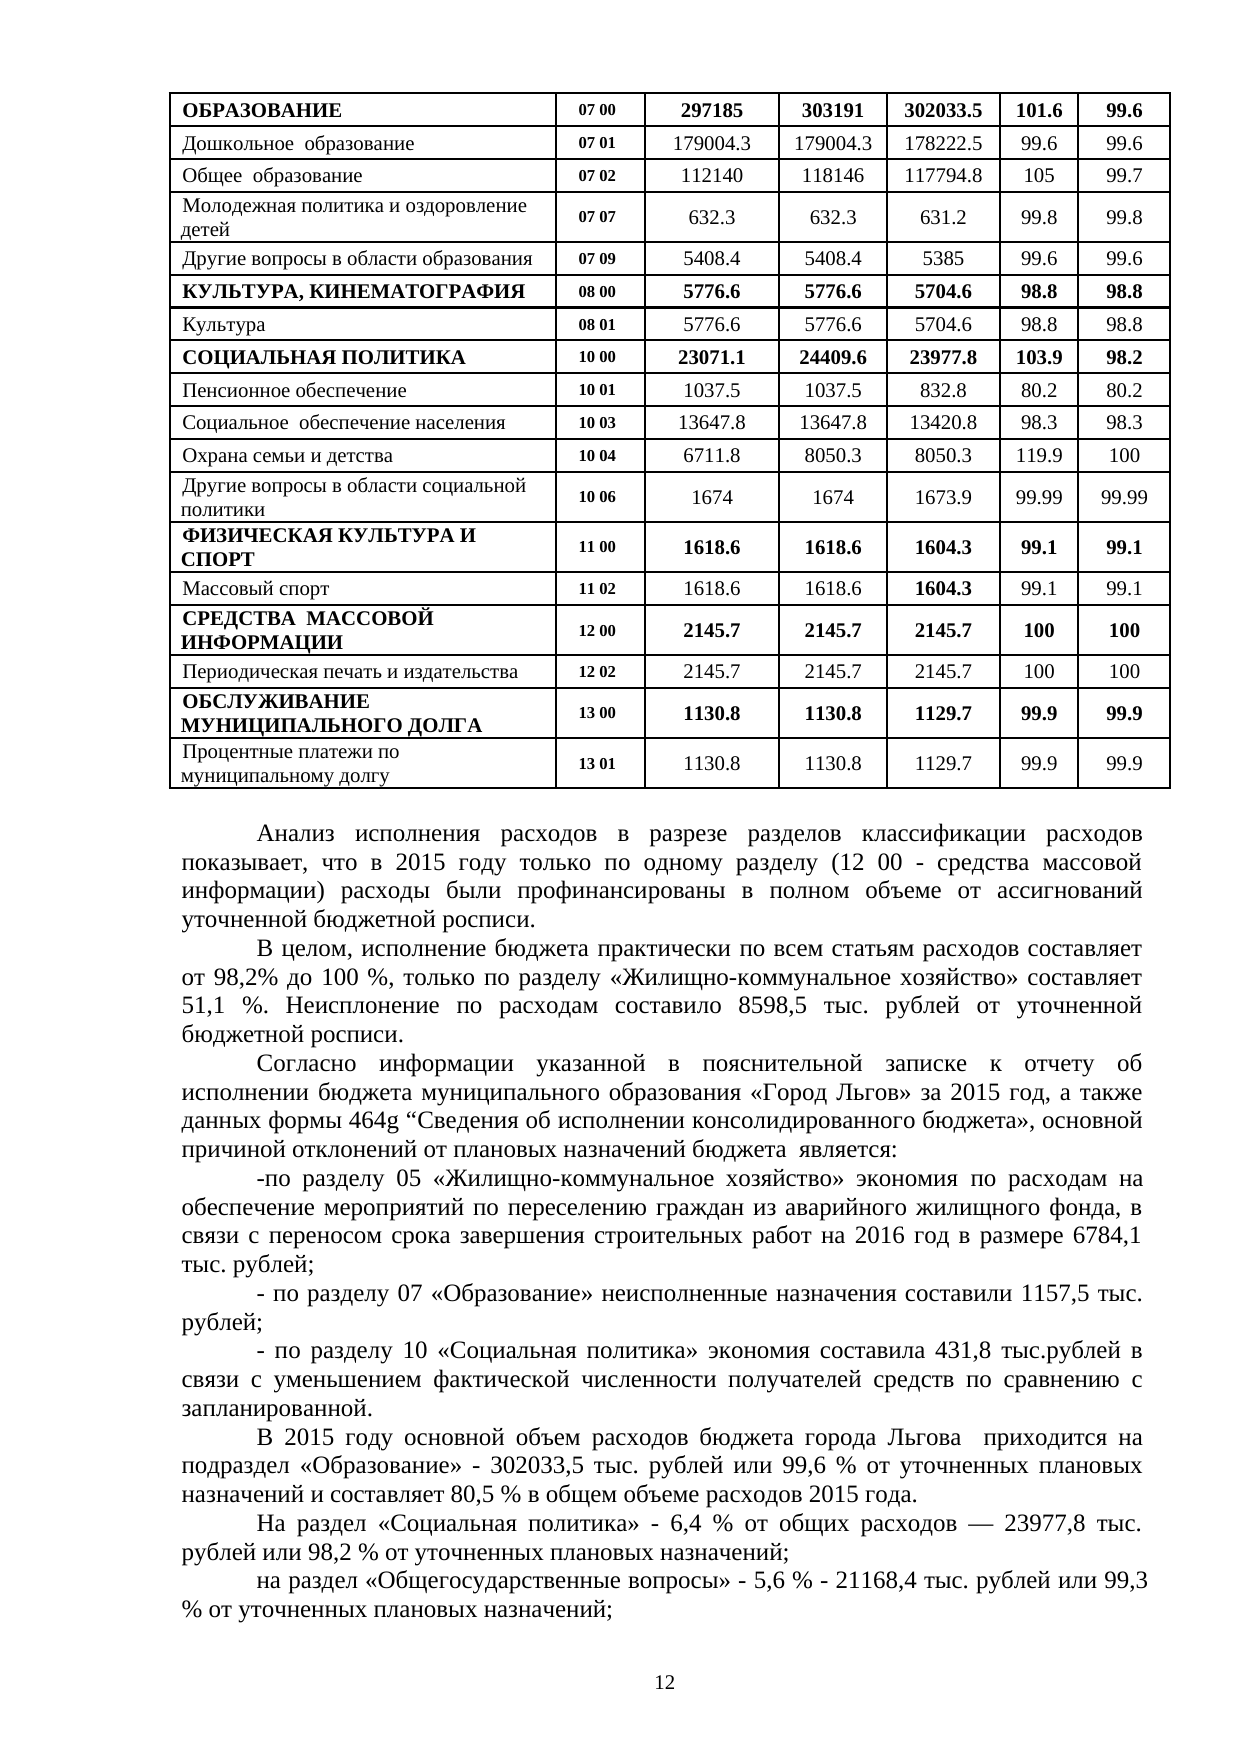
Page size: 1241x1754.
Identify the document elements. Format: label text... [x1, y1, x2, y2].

table_cell 100 [1079, 656, 1169, 687]
table_cell Дошкольное образование [171, 127, 555, 158]
table_cell 5704,6 [888, 276, 999, 306]
table_cell 1604,3 [888, 523, 999, 571]
table_cell 100 [1001, 606, 1077, 654]
table_cell 11 02 [557, 573, 644, 604]
table_cell 07 01 [557, 127, 644, 158]
table_cell 10 00 [557, 341, 644, 372]
table_cell 11 00 [557, 523, 644, 571]
table_cell 13 01 [557, 739, 644, 787]
table_cell 10 04 [557, 440, 644, 471]
table_cell 632,3 [780, 193, 886, 241]
table_cell 1130,8 [646, 689, 778, 737]
table_cell Общее образование [171, 160, 555, 191]
table_cell Социальное обеспечение населения [171, 407, 555, 438]
table_cell 99,7 [1079, 160, 1169, 191]
table_cell 1037,5 [646, 374, 778, 405]
table_cell СОЦИАЛЬНАЯ ПОЛИТИКА [171, 341, 555, 372]
table_cell 99,8 [1079, 193, 1169, 241]
table_cell 2145,7 [780, 656, 886, 687]
table_cell 1618,6 [646, 523, 778, 571]
text - по разделу 07 «Образование» неисполненные назначения составили 1157,5 тыс. рублей; [181, 1278, 1143, 1336]
table_cell 98,8 [1001, 276, 1077, 306]
table_cell КУЛЬТУРА, КИНЕМАТОГРАФИЯ [171, 276, 555, 306]
table_cell 12 00 [557, 606, 644, 654]
table_cell 99,9 [1079, 739, 1169, 787]
table_cell 100 [1079, 440, 1169, 471]
table_cell 98,8 [1079, 276, 1169, 306]
table_cell 100 [1079, 606, 1169, 654]
table_cell 13 00 [557, 689, 644, 737]
table_cell 07 02 [557, 160, 644, 191]
table_cell 5408,4 [780, 243, 886, 274]
table_cell 8050,3 [888, 440, 999, 471]
table_cell 103,9 [1001, 341, 1077, 372]
text В целом, исполнение бюджета практически по всем статьям расходов составляет от 98,2% до 100 %, только по разделу «Жилищно-коммунальное хозяйство» составляет 51,1 %. Неисплонение по расходам составило 8598,5 тыс. рублей от уточненной бюджетной росписи. [181, 933, 1143, 1048]
table_cell 112140 [646, 160, 778, 191]
table_cell 98,3 [1079, 407, 1169, 438]
table_cell 98,3 [1001, 407, 1077, 438]
table_cell 99,1 [1001, 573, 1077, 604]
table_cell 1618,6 [646, 573, 778, 604]
table_cell 100 [1001, 656, 1077, 687]
text В 2015 году основной объем расходов бюджета города Льгова приходится на подраздел «Образование» - 302033,5 тыс. рублей или 99,6 % от уточненных плановых назначений и составляет 80,5 % в общем объеме расходов 2015 года. [181, 1422, 1143, 1508]
table_cell 5385 [888, 243, 999, 274]
text Согласно информации указанной в пояснительной записке к отчету об исполнении бюджета муниципального образования «Город Льгов» за 2015 год, а также данных формы 464g “Сведения об исполнении консолидированного бюджета», основной причиной отклонений от плановых назначений бюджета является: [181, 1048, 1143, 1163]
table_cell 1129,7 [888, 739, 999, 787]
table_cell 07 00 [557, 94, 644, 125]
table_cell 179004,3 [646, 127, 778, 158]
table_cell 1674 [646, 473, 778, 521]
table_cell 99,1 [1001, 523, 1077, 571]
table_cell 07 07 [557, 193, 644, 241]
table_cell 1618,6 [780, 573, 886, 604]
table_cell 10 06 [557, 473, 644, 521]
table_cell 117794,8 [888, 160, 999, 191]
table_cell Молодежная политика и оздоровление детей [171, 193, 555, 241]
table_cell 1130,8 [780, 739, 886, 787]
table_cell 2145,7 [646, 606, 778, 654]
table_cell 178222,5 [888, 127, 999, 158]
table_cell 23977,8 [888, 341, 999, 372]
table_cell 2145,7 [888, 606, 999, 654]
table_cell Другие вопросы в области социальной политики [171, 473, 555, 521]
table_cell 99,6 [1001, 243, 1077, 274]
table_cell 99,9 [1001, 739, 1077, 787]
table_cell 99,6 [1001, 127, 1077, 158]
table_cell 24409,6 [780, 341, 886, 372]
text Анализ исполнения расходов в разрезе разделов классификации расходов показывает, что в 2015 году только по одному разделу (12 00 - средства массовой информации) расходы были профинансированы в полном объеме от ассигнований уточненной бюджетной росписи. [181, 818, 1143, 933]
table_cell 80,2 [1001, 374, 1077, 405]
table_cell 179004,3 [780, 127, 886, 158]
table_cell 101,6 [1001, 94, 1077, 125]
table_cell Охрана семьи и детства [171, 440, 555, 471]
table_cell 631,2 [888, 193, 999, 241]
table_cell 1037,5 [780, 374, 886, 405]
table_cell 10 01 [557, 374, 644, 405]
table_cell 08 00 [557, 276, 644, 306]
table_cell 5776,6 [780, 309, 886, 339]
table_cell 12 02 [557, 656, 644, 687]
table_cell 5776,6 [646, 309, 778, 339]
table_cell 632,3 [646, 193, 778, 241]
table_cell Массовый спорт [171, 573, 555, 604]
table_cell 832,8 [888, 374, 999, 405]
table_cell 5704,6 [888, 309, 999, 339]
text -по разделу 05 «Жилищно-коммунальное хозяйство» экономия по расходам на обеспечение мероприятий по переселению граждан из аварийного жилищного фонда, в связи с переносом срока завершения строительных работ на 2016 год в размере 6784,1 тыс. рублей; [181, 1163, 1143, 1278]
table_cell 98,8 [1079, 309, 1169, 339]
table_cell 98,8 [1001, 309, 1077, 339]
table_cell 2145,7 [646, 656, 778, 687]
table_cell Культура [171, 309, 555, 339]
table_cell 99,6 [1079, 94, 1169, 125]
table_cell 105 [1001, 160, 1077, 191]
table_cell 07 09 [557, 243, 644, 274]
table_cell 2145,7 [888, 656, 999, 687]
table_cell 1129,7 [888, 689, 999, 737]
table_cell 98,2 [1079, 341, 1169, 372]
table_cell 303191 [780, 94, 886, 125]
table_cell 5776,6 [646, 276, 778, 306]
table_cell 1673,9 [888, 473, 999, 521]
text На раздел «Социальная политика» - 6,4 % от общих расходов — 23977,8 тыс. рублей или 98,2 % от уточненных плановых назначений; [181, 1508, 1143, 1566]
table_cell 99,6 [1079, 127, 1169, 158]
table_cell 119,9 [1001, 440, 1077, 471]
table_cell 99,9 [1001, 689, 1077, 737]
table_cell 99,1 [1079, 523, 1169, 571]
table_cell 302033,5 [888, 94, 999, 125]
table_cell 1130,8 [780, 689, 886, 737]
table_cell 99,9 [1079, 689, 1169, 737]
table_cell 08 01 [557, 309, 644, 339]
table_cell 5776,6 [780, 276, 886, 306]
table_cell Периодическая печать и издательства [171, 656, 555, 687]
table_cell 13647,8 [646, 407, 778, 438]
table_cell ОБРАЗОВАНИЕ [171, 94, 555, 125]
table_cell 118146 [780, 160, 886, 191]
table_cell СРЕДСТВА МАССОВОЙ ИНФОРМАЦИИ [171, 606, 555, 654]
table_cell 99,6 [1079, 243, 1169, 274]
table_cell Процентные платежи по муниципальному долгу [171, 739, 555, 787]
table_cell 99,8 [1001, 193, 1077, 241]
table_cell 99,99 [1079, 473, 1169, 521]
table_cell ФИЗИЧЕСКАЯ КУЛЬТУРА И СПОРТ [171, 523, 555, 571]
table_cell 13420,8 [888, 407, 999, 438]
table_cell 5408,4 [646, 243, 778, 274]
text на раздел «Общегосударственные вопросы» - 5,6 % - 21168,4 тыс. рублей или 99,3 % от уточненных плановых назначений; [181, 1566, 1149, 1623]
table_cell 1130,8 [646, 739, 778, 787]
table_cell 2145,7 [780, 606, 886, 654]
table_cell 99,99 [1001, 473, 1077, 521]
table_cell 297185 [646, 94, 778, 125]
table_cell 23071,1 [646, 341, 778, 372]
table_cell ОБСЛУЖИВАНИЕ МУНИЦИПАЛЬНОГО ДОЛГА [171, 689, 555, 737]
table_cell 99,1 [1079, 573, 1169, 604]
table_cell Другие вопросы в области образования [171, 243, 555, 274]
table_cell 1674 [780, 473, 886, 521]
table_cell 1604,3 [888, 573, 999, 604]
table_cell 13647,8 [780, 407, 886, 438]
table_cell Пенсионное обеспечение [171, 374, 555, 405]
table_cell 1618,6 [780, 523, 886, 571]
table_cell 10 03 [557, 407, 644, 438]
table_cell 80,2 [1079, 374, 1169, 405]
text - по разделу 10 «Социальная политика» экономия составила 431,8 тыс.рублей в связи с уменьшением фактической численности получателей средств по сравнению с запланированной. [181, 1336, 1143, 1422]
table_cell 6711,8 [646, 440, 778, 471]
table_cell 8050,3 [780, 440, 886, 471]
